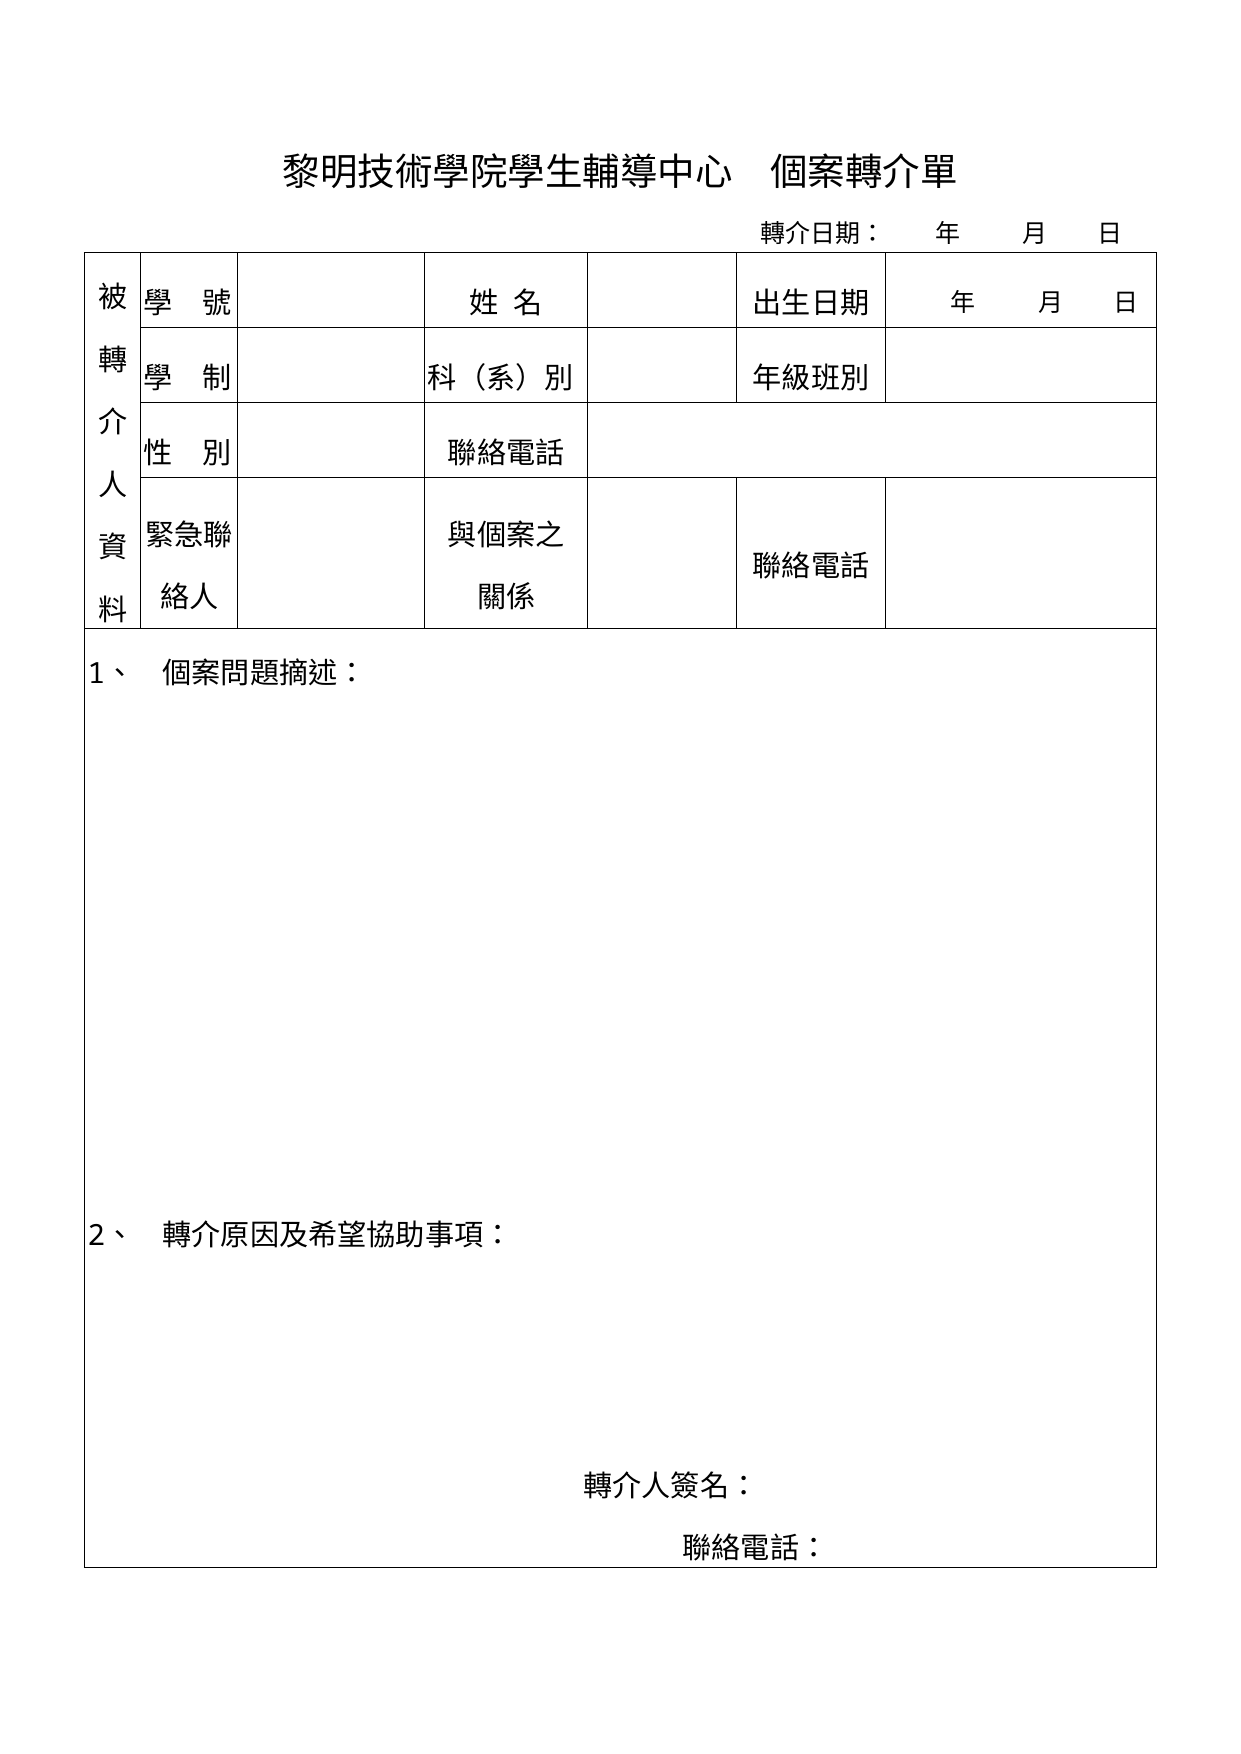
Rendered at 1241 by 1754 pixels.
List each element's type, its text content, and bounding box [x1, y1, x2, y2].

table_cell 緊急聯絡人 [141, 478, 237, 628]
table_cell [238, 478, 424, 628]
table_cell [588, 403, 1156, 477]
table_cell [238, 328, 424, 402]
table_cell [886, 328, 1156, 402]
table_cell 性 別 [141, 403, 237, 477]
table_header 姓 名 [425, 253, 587, 327]
table_cell 與個案之 關係 [425, 478, 587, 628]
table_cell 個案問題摘述： 轉介原因及希望協助事項： 轉介人簽名： 聯絡電話： [85, 629, 1156, 1567]
table_cell 聯絡電話 [425, 403, 587, 477]
text 轉介日期： 年 月 日 [118, 189, 1122, 252]
table_header [238, 253, 424, 327]
table_cell 科（系）別 [425, 328, 587, 402]
table_header 出生日期 [737, 253, 885, 327]
table_cell [238, 403, 424, 477]
table_header 年 月 日 [886, 253, 1156, 327]
table_header 被轉介人資料 [85, 253, 140, 628]
table_cell [588, 328, 736, 402]
table_header 學 號 [141, 253, 237, 327]
table_cell 學 制 [141, 328, 237, 402]
table_cell 年級班別 [737, 328, 885, 402]
table_cell 聯絡電話 [737, 478, 885, 628]
table_header [588, 253, 736, 327]
table_cell [886, 478, 1156, 628]
text 黎明技術學院學生輔導中心 個案轉介單 [118, 127, 1122, 189]
table_cell [588, 478, 736, 628]
